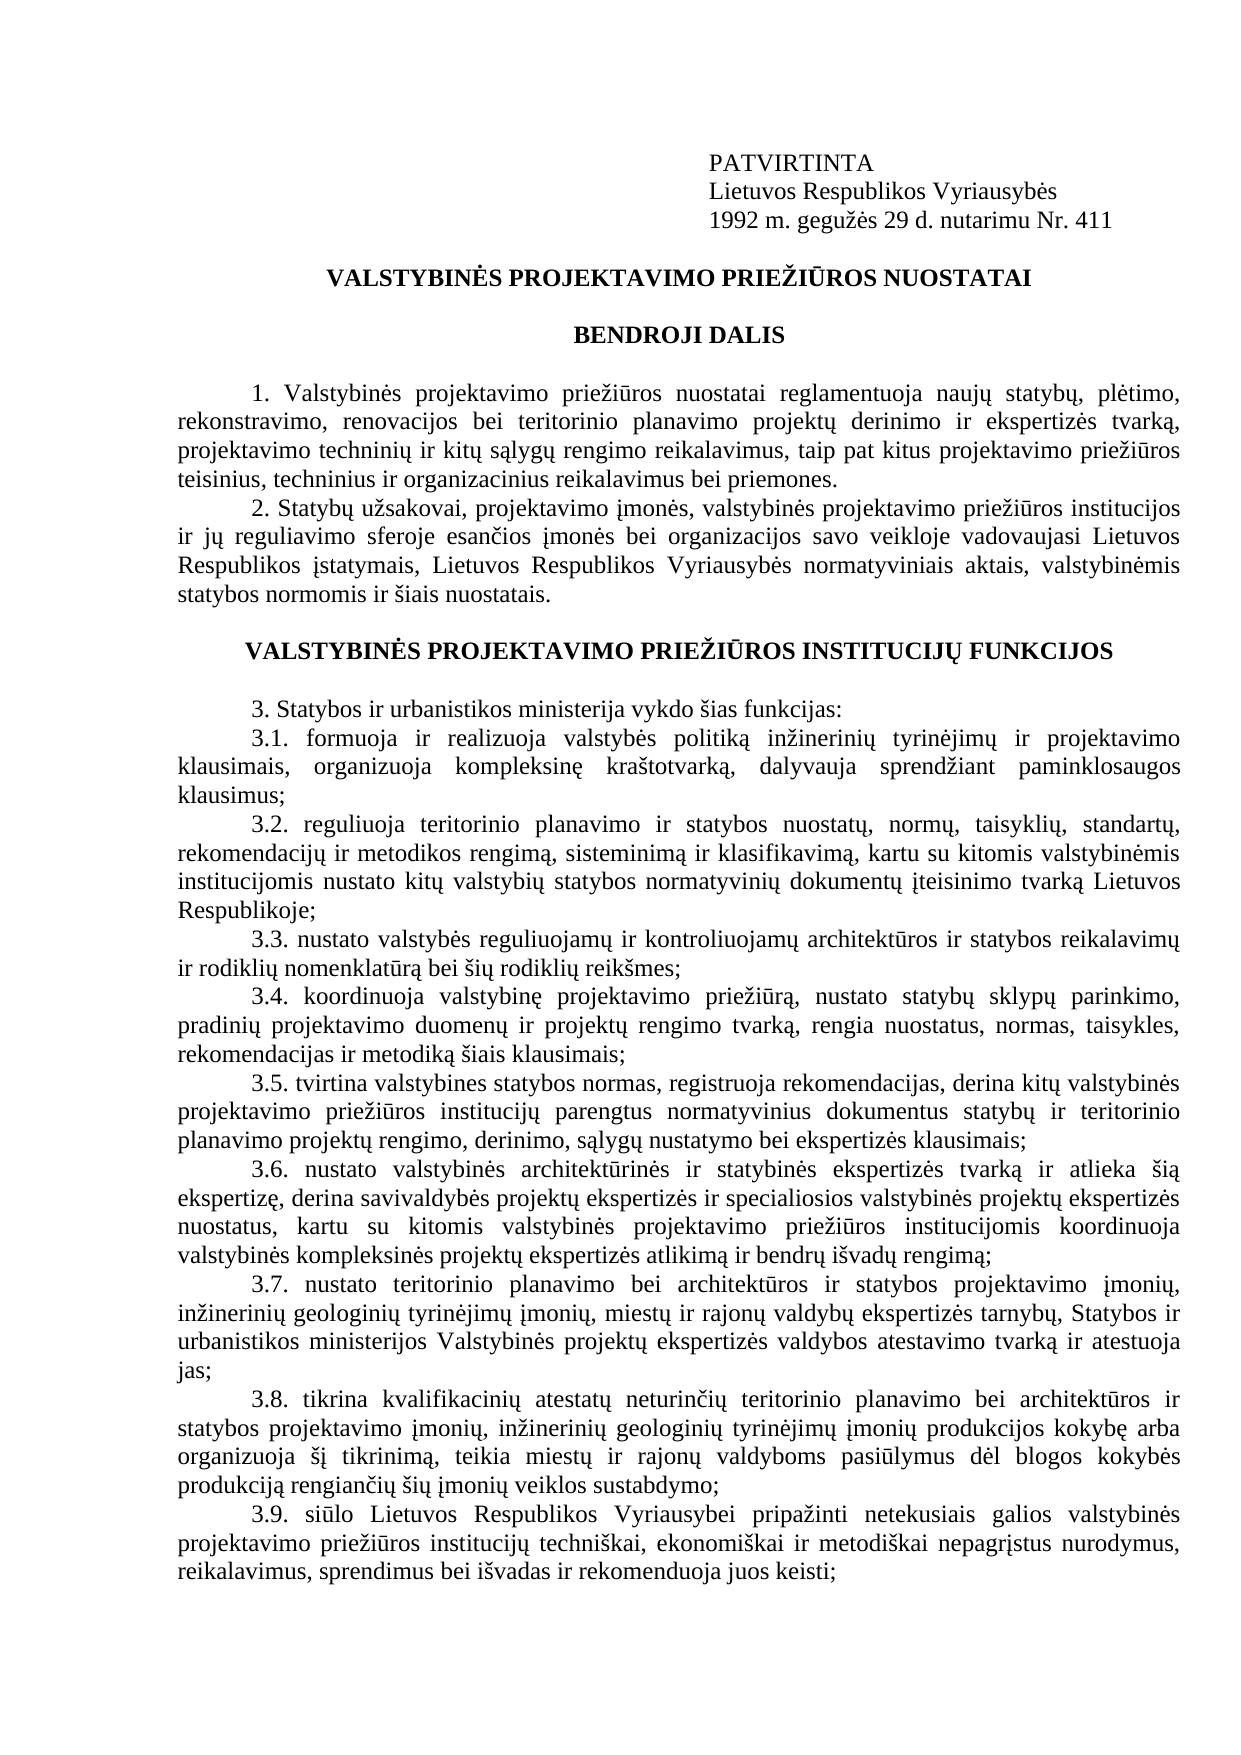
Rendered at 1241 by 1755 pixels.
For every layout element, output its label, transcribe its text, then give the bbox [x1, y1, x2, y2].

text 3.6. nustato valstybinės architektūrinės ir statybinės ekspertizės tvarką ir atlieka šią ekspertizę, derina savivaldybės projektų ekspertizės ir specialiosios valstybinės projektų ekspertizės nuostatus, kartu su kitomis valstybinės projektavimo priežiūros institucijomis koordinuoja valstybinės kompleksinės projektų ekspertizės atlikimą ir bendrų išvadų rengimą; [177, 1154, 1181, 1269]
text 3.9. siūlo Lietuvos Respublikos Vyriausybei pripažinti netekusiais galios valstybinės projektavimo priežiūros institucijų techniškai, ekonomiškai ir metodiškai nepagrįstus nurodymus, reikalavimus, sprendimus bei išvadas ir rekomenduoja juos keisti; [177, 1499, 1181, 1585]
text 2. Statybų užsakovai, projektavimo įmonės, valstybinės projektavimo priežiūros institucijos ir jų reguliavimo sferoje esančios įmonės bei organizacijos savo veikloje vadovaujasi Lietuvos Respublikos įstatymais, Lietuvos Respublikos Vyriausybės normatyviniais aktais, valstybinėmis statybos normomis ir šiais nuostatais. [177, 493, 1181, 608]
text 3.7. nustato teritorinio planavimo bei architektūros ir statybos projektavimo įmonių, inžinerinių geologinių tyrinėjimų įmonių, miestų ir rajonų valdybų ekspertizės tarnybų, Statybos ir urbanistikos ministerijos Valstybinės projektų ekspertizės valdybos atestavimo tvarką ir atestuoja jas; [177, 1269, 1181, 1384]
text 3.3. nustato valstybės reguliuojamų ir kontroliuojamų architektūros ir statybos reikalavimų ir rodiklių nomenklatūrą bei šių rodiklių reikšmes; [177, 924, 1181, 981]
text Lietuvos Respublikos Vyriausybės [177, 176, 1181, 205]
text VALSTYBINĖS PROJEKTAVIMO PRIEŽIŪROS NUOSTATAI [177, 263, 1181, 291]
text 3.5. tvirtina valstybines statybos normas, registruoja rekomendacijas, derina kitų valstybinės projektavimo priežiūros institucijų parengtus normatyvinius dokumentus statybų ir teritorinio planavimo projektų rengimo, derinimo, sąlygų nustatymo bei ekspertizės klausimais; [177, 1068, 1181, 1154]
text BENDROJI DALIS [177, 320, 1181, 349]
text 3.1. formuoja ir realizuoja valstybės politiką inžinerinių tyrinėjimų ir projektavimo klausimais, organizuoja kompleksinę kraštotvarką, dalyvauja sprendžiant paminklosaugos klausimus; [177, 723, 1181, 809]
text 3.4. koordinuoja valstybinę projektavimo priežiūrą, nustato statybų sklypų parinkimo, pradinių projektavimo duomenų ir projektų rengimo tvarką, rengia nuostatus, normas, taisykles, rekomendacijas ir metodiką šiais klausimais; [177, 981, 1181, 1068]
text 3.8. tikrina kvalifikacinių atestatų neturinčių teritorinio planavimo bei architektūros ir statybos projektavimo įmonių, inžinerinių geologinių tyrinėjimų įmonių produkcijos kokybę arba organizuoja šį tikrinimą, teikia miestų ir rajonų valdyboms pasiūlymus dėl blogos kokybės produkciją rengiančių šių įmonių veiklos sustabdymo; [177, 1384, 1181, 1499]
text 3.2. reguliuoja teritorinio planavimo ir statybos nuostatų, normų, taisyklių, standartų, rekomendacijų ir metodikos rengimą, sisteminimą ir klasifikavimą, kartu su kitomis valstybinėmis institucijomis nustato kitų valstybių statybos normatyvinių dokumentų įteisinimo tvarką Lietuvos Respublikoje; [177, 809, 1181, 924]
text 3. Statybos ir urbanistikos ministerija vykdo šias funkcijas: [177, 694, 1181, 723]
text PATVIRTINTA [177, 148, 1181, 176]
text VALSTYBINĖS PROJEKTAVIMO PRIEŽIŪROS INSTITUCIJŲ FUNKCIJOS [177, 636, 1181, 665]
text 1992 m. gegužės 29 d. nutarimu Nr. 411 [177, 205, 1181, 234]
text 1. Valstybinės projektavimo priežiūros nuostatai reglamentuoja naujų statybų, plėtimo, rekonstravimo, renovacijos bei teritorinio planavimo projektų derinimo ir ekspertizės tvarką, projektavimo techninių ir kitų sąlygų rengimo reikalavimus, taip pat kitus projektavimo priežiūros teisinius, techninius ir organizacinius reikalavimus bei priemones. [177, 378, 1181, 493]
